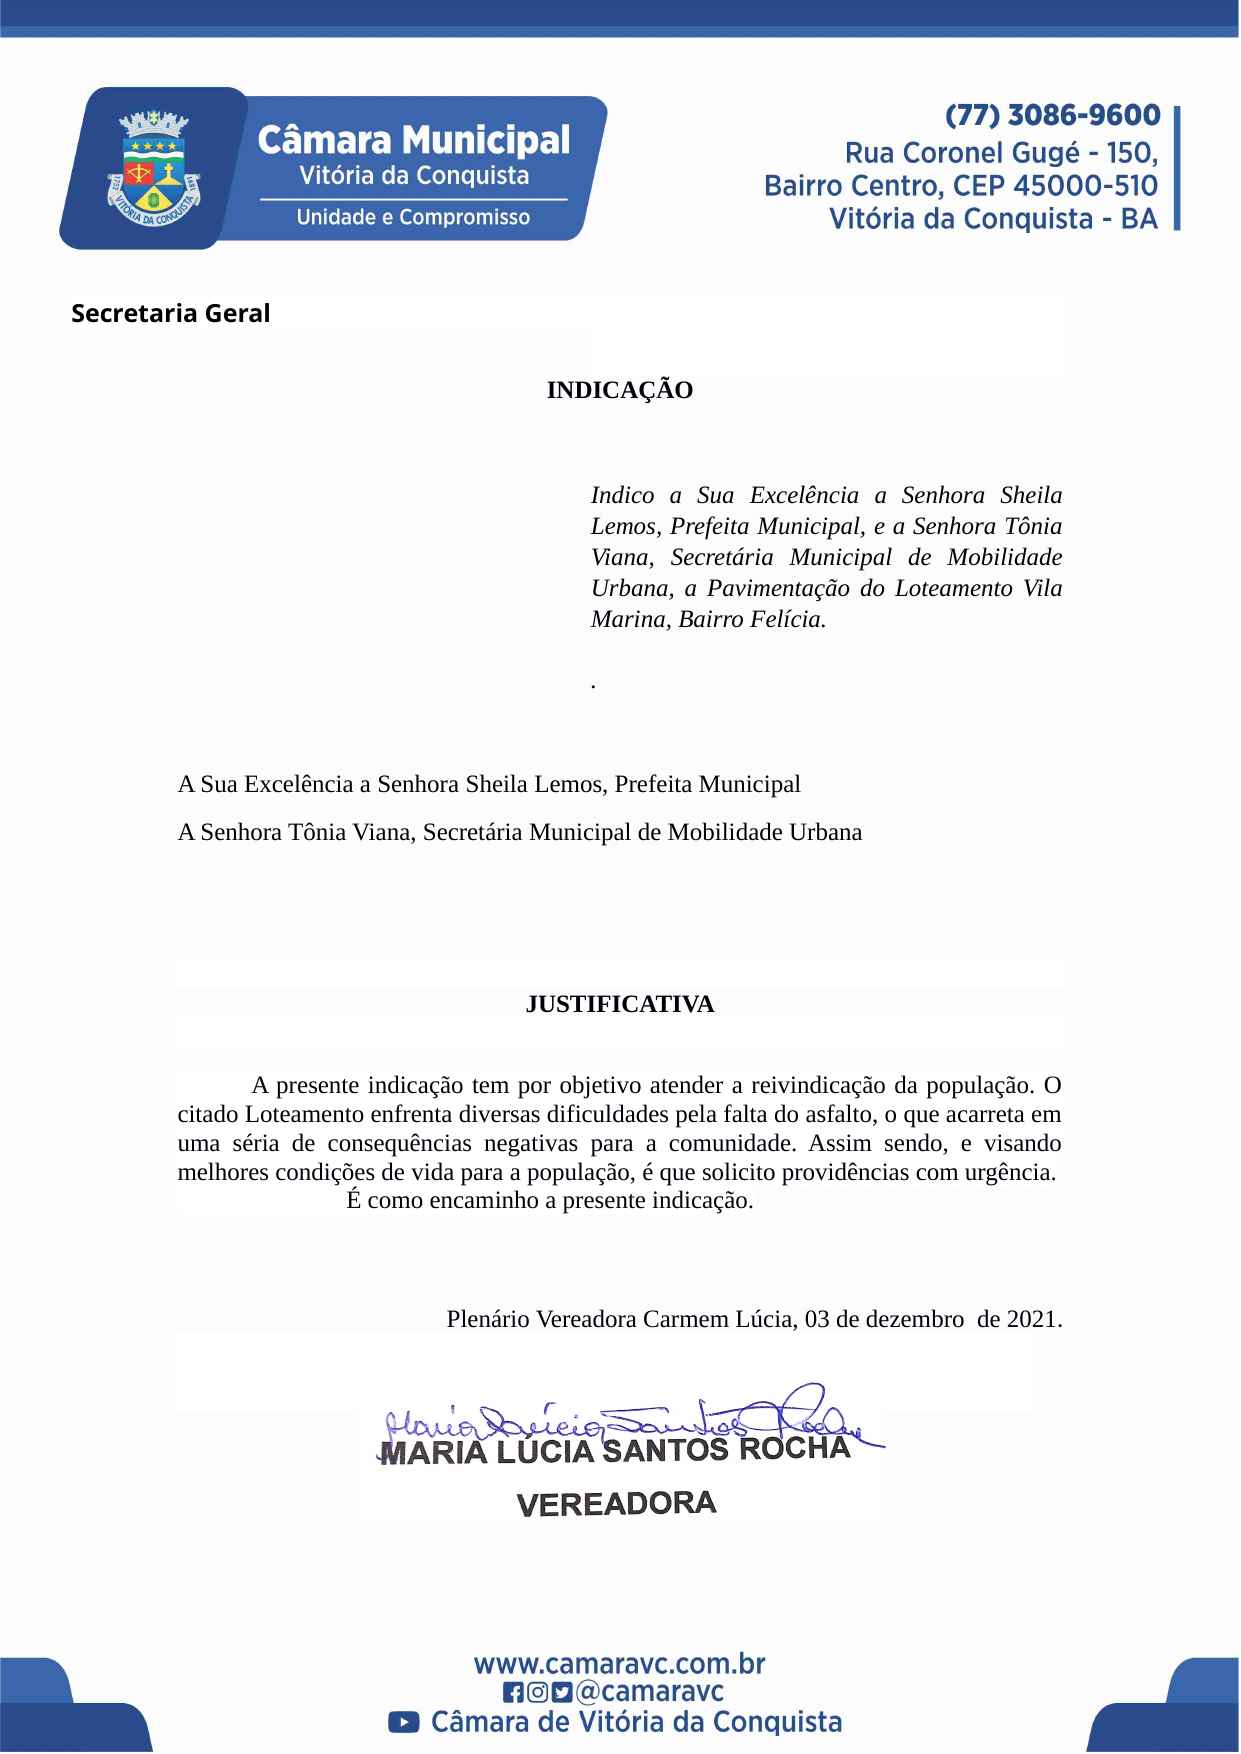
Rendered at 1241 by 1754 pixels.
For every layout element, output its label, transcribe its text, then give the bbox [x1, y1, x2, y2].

picture [0, 0, 1239, 1752]
text JUSTIFICATIVA [177, 989, 1063, 1017]
text . [591, 665, 1063, 694]
text INDICAÇÃO [177, 375, 1063, 404]
text É como encaminho a presente indicação. [754, 1186, 1063, 1214]
text Secretaria Geral [71, 295, 1063, 329]
text Indico a Sua Excelência a Senhora Sheila Lemos, Prefeita Municipal, e a Senhora Tônia Viana, Secretária Municipal de Mobilidade Urbana, a Pavimentação do Loteamento Vila Marina, Bairro Felícia. [591, 480, 1063, 633]
text A Senhora Tônia Viana, Secretária Municipal de Mobilidade Urbana [177, 817, 1063, 846]
text A Sua Excelência a Senhora Sheila Lemos, Prefeita Municipal [177, 769, 1063, 798]
text Plenário Vereadora Carmem Lúcia, 03 de dezembro de 2021. [177, 1303, 1063, 1333]
